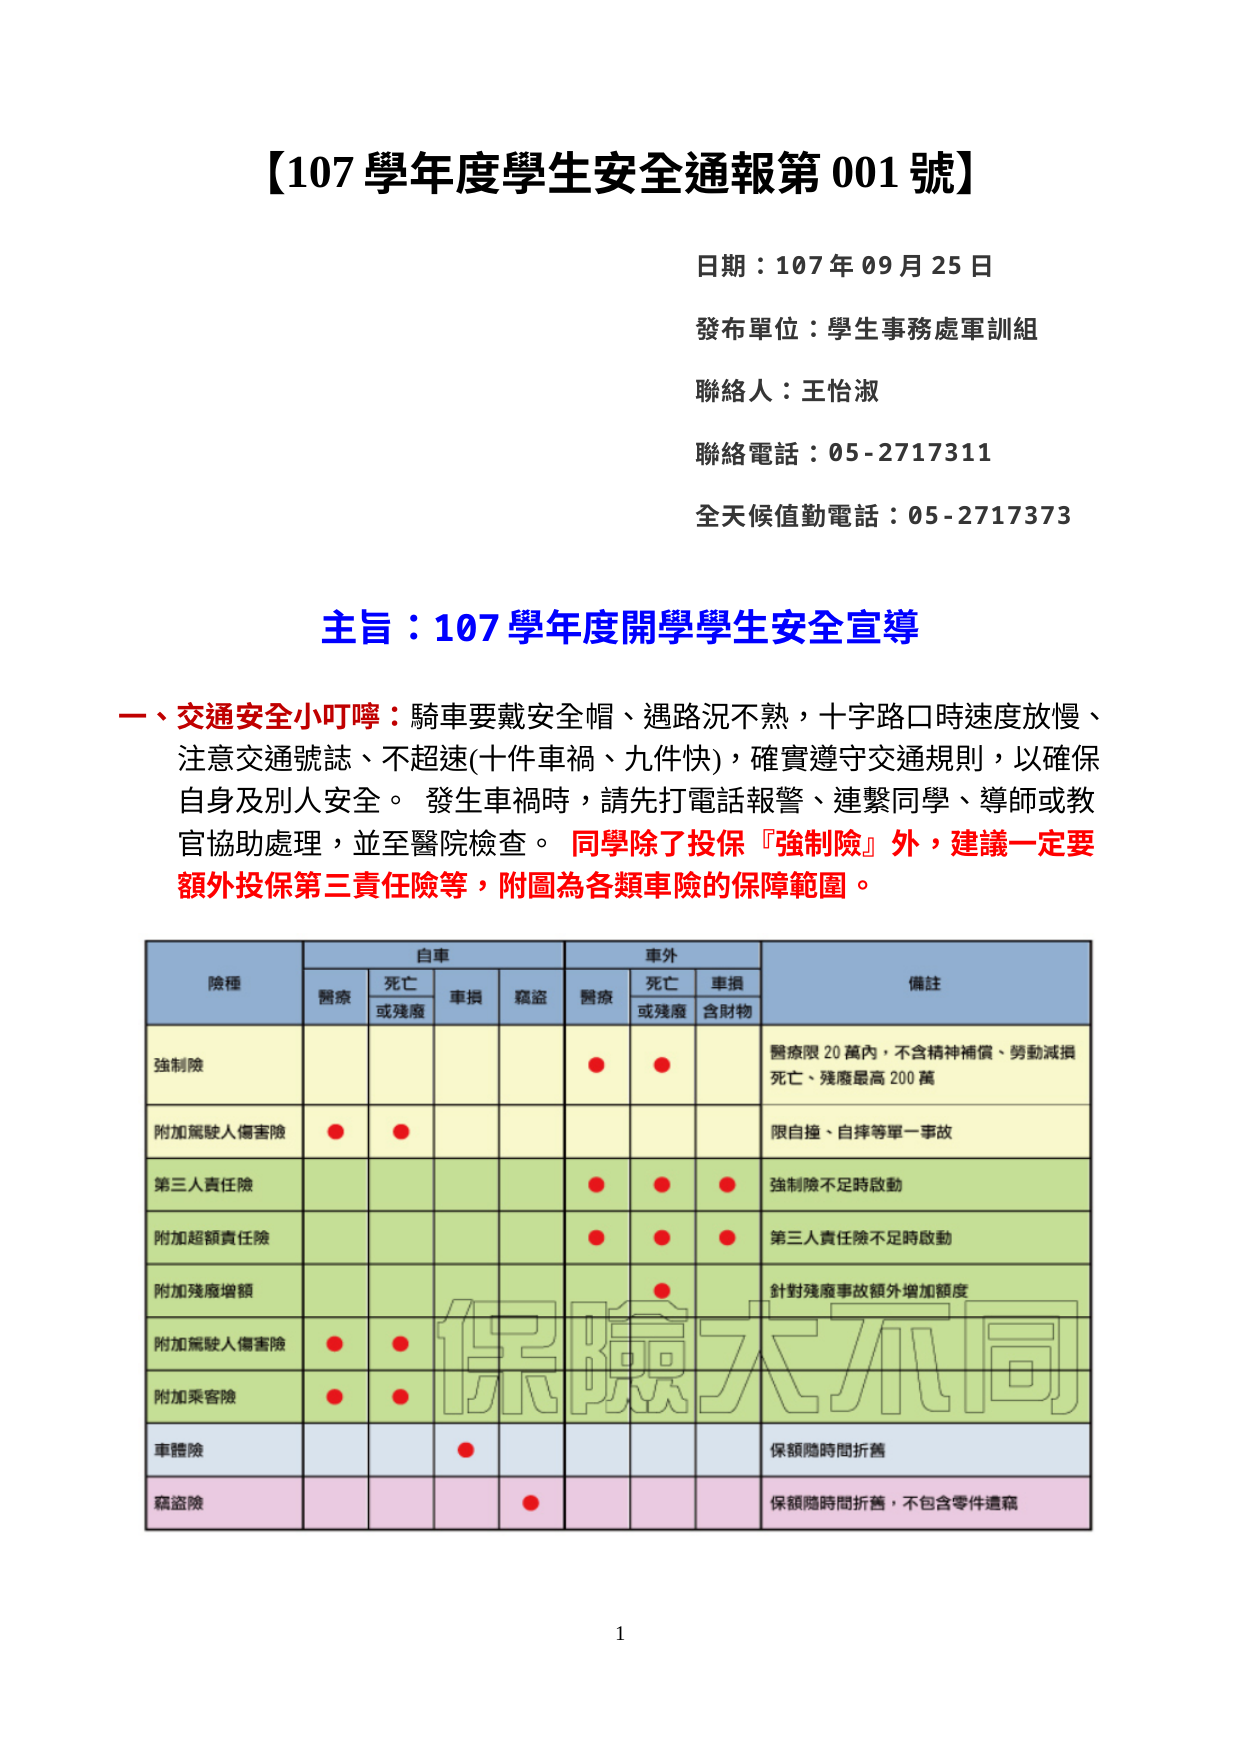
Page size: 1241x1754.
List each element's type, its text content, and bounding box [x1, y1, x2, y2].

text 一、交通安全小叮嚀：騎車要戴安全帽、遇路況不熟，十字路口時速度放慢、注意交通號誌、不超速(十件車禍、九件快)，確實遵守交通規則，以確保自身及別人安全。 發生車禍時，請先打電話報警、連繫同學、導師或教官協助處理，並至醫院檢查。 同學除了投保『強制險』外，建議一定要額外投保第三責任險等，附圖為各類車險的保障範圍。 [118, 693, 1122, 905]
text 聯絡電話：05-2717311 [118, 411, 1122, 473]
text 【107學年度學生安全通報第001號】 [118, 98, 1122, 223]
text 全天候值勤電話：05-2717373 [118, 473, 1122, 536]
text 聯絡人：王怡淑 [118, 348, 1122, 411]
text 發布單位：學生事務處軍訓組 [118, 286, 1122, 348]
text 主旨：107學年度開學學生安全宣導 [118, 598, 1122, 652]
text 日期：107年09月25日 [118, 223, 1122, 286]
